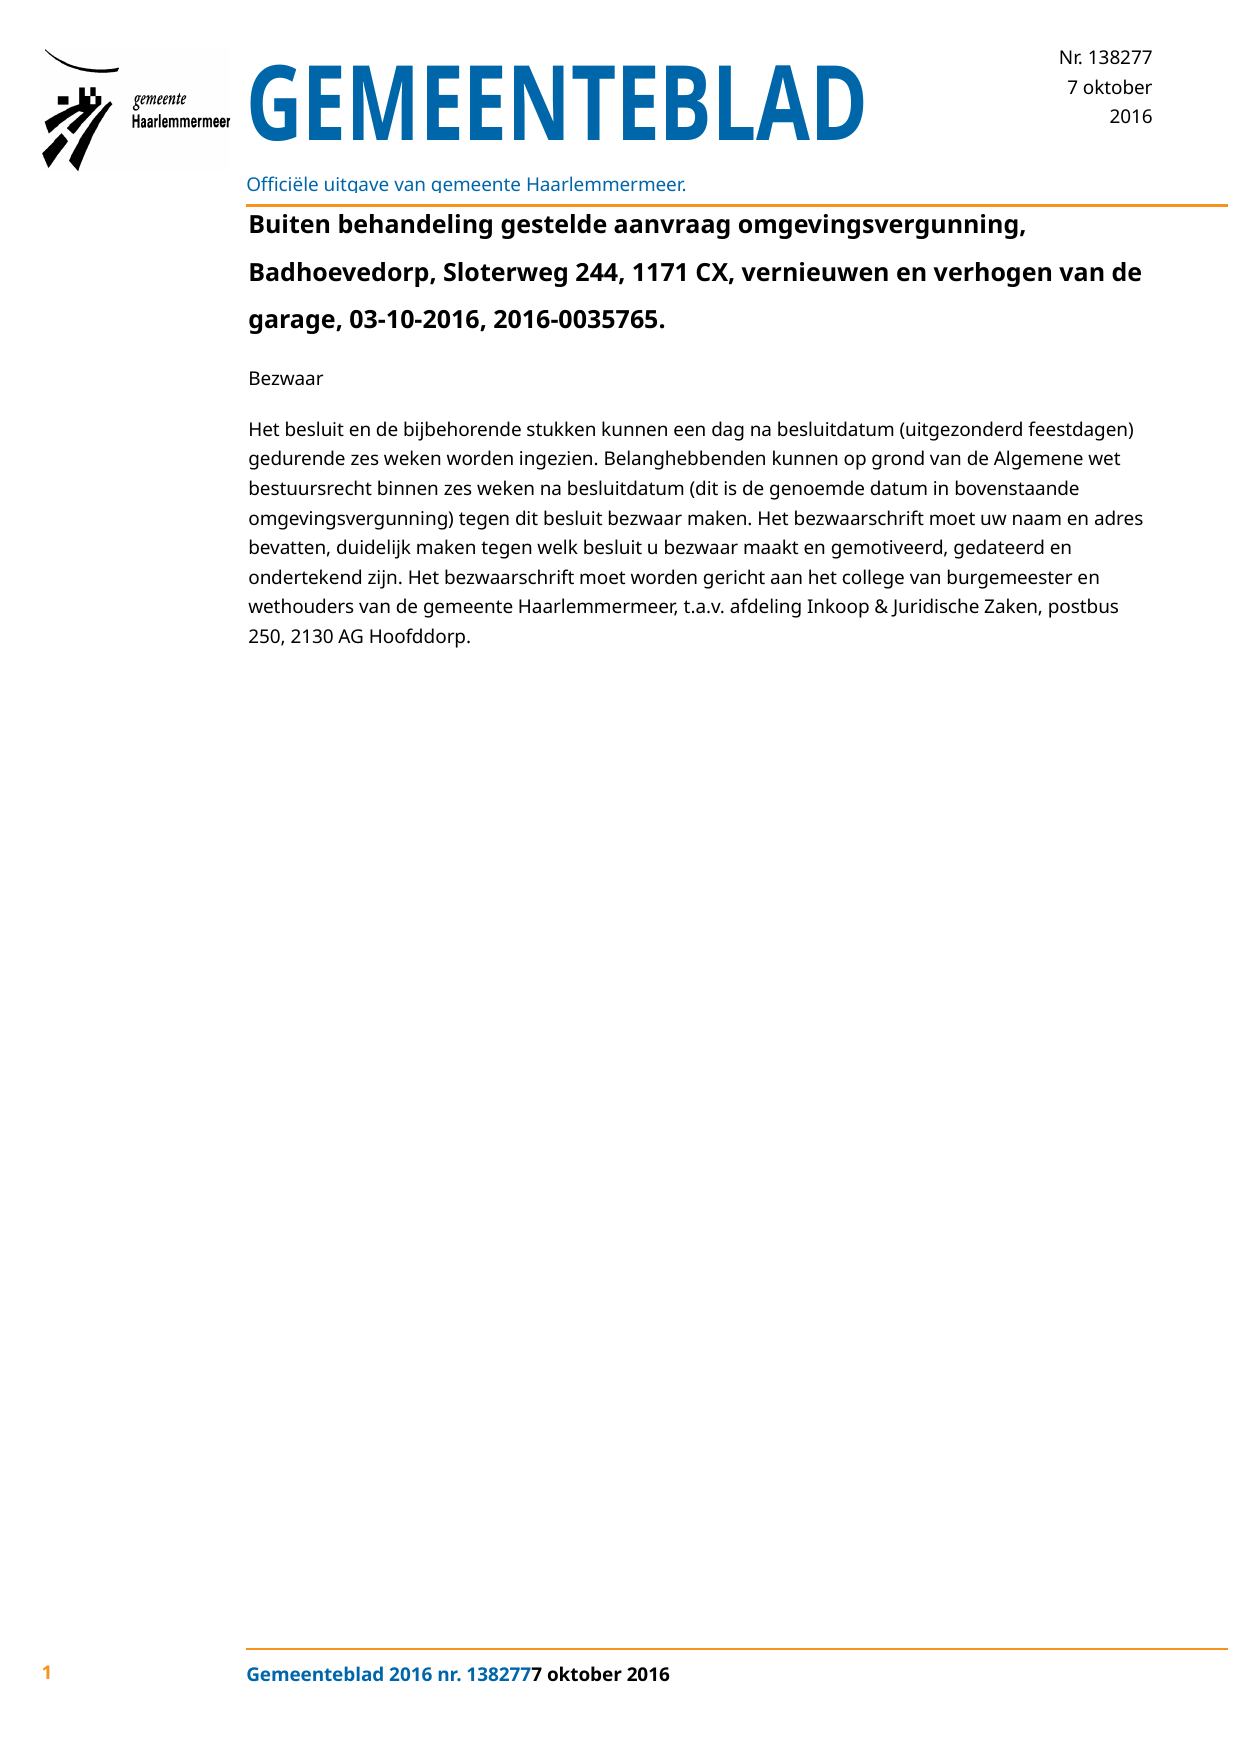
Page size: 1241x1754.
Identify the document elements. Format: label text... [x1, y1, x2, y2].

text Buiten behandeling gestelde aanvraag omgevingsvergunning, Badhoevedorp, Sloterweg 244, 1171 CX, vernieuwen en verhogen van de garage, 03-10-2016, 2016-0035765. [248, 207, 1152, 336]
text Bezwaar [248, 366, 1152, 391]
text Het besluit en de bijbehorende stukken kunnen een dag na besluitdatum (uitgezonderd feestdagen) gedurende zes weken worden ingezien. Belanghebbenden kunnen op grond van de Algemene wet bestuursrecht binnen zes weken na besluitdatum (dit is de genoemde datum in bovenstaande omgevingsvergunning) tegen dit besluit bezwaar maken. Het bezwaarschrift moet uw naam en adres bevatten, duidelijk maken tegen welk besluit u bezwaar maakt en gemotiveerd, gedateerd en ondertekend zijn. Het bezwaarschrift moet worden gericht aan het college van burgemeester en wethouders van de gemeente Haarlemmermeer, t.a.v. afdeling Inkoop & Juridische Zaken, postbus 250, 2130 AG Hoofddorp. [248, 416, 1152, 649]
picture [41, 47, 231, 172]
